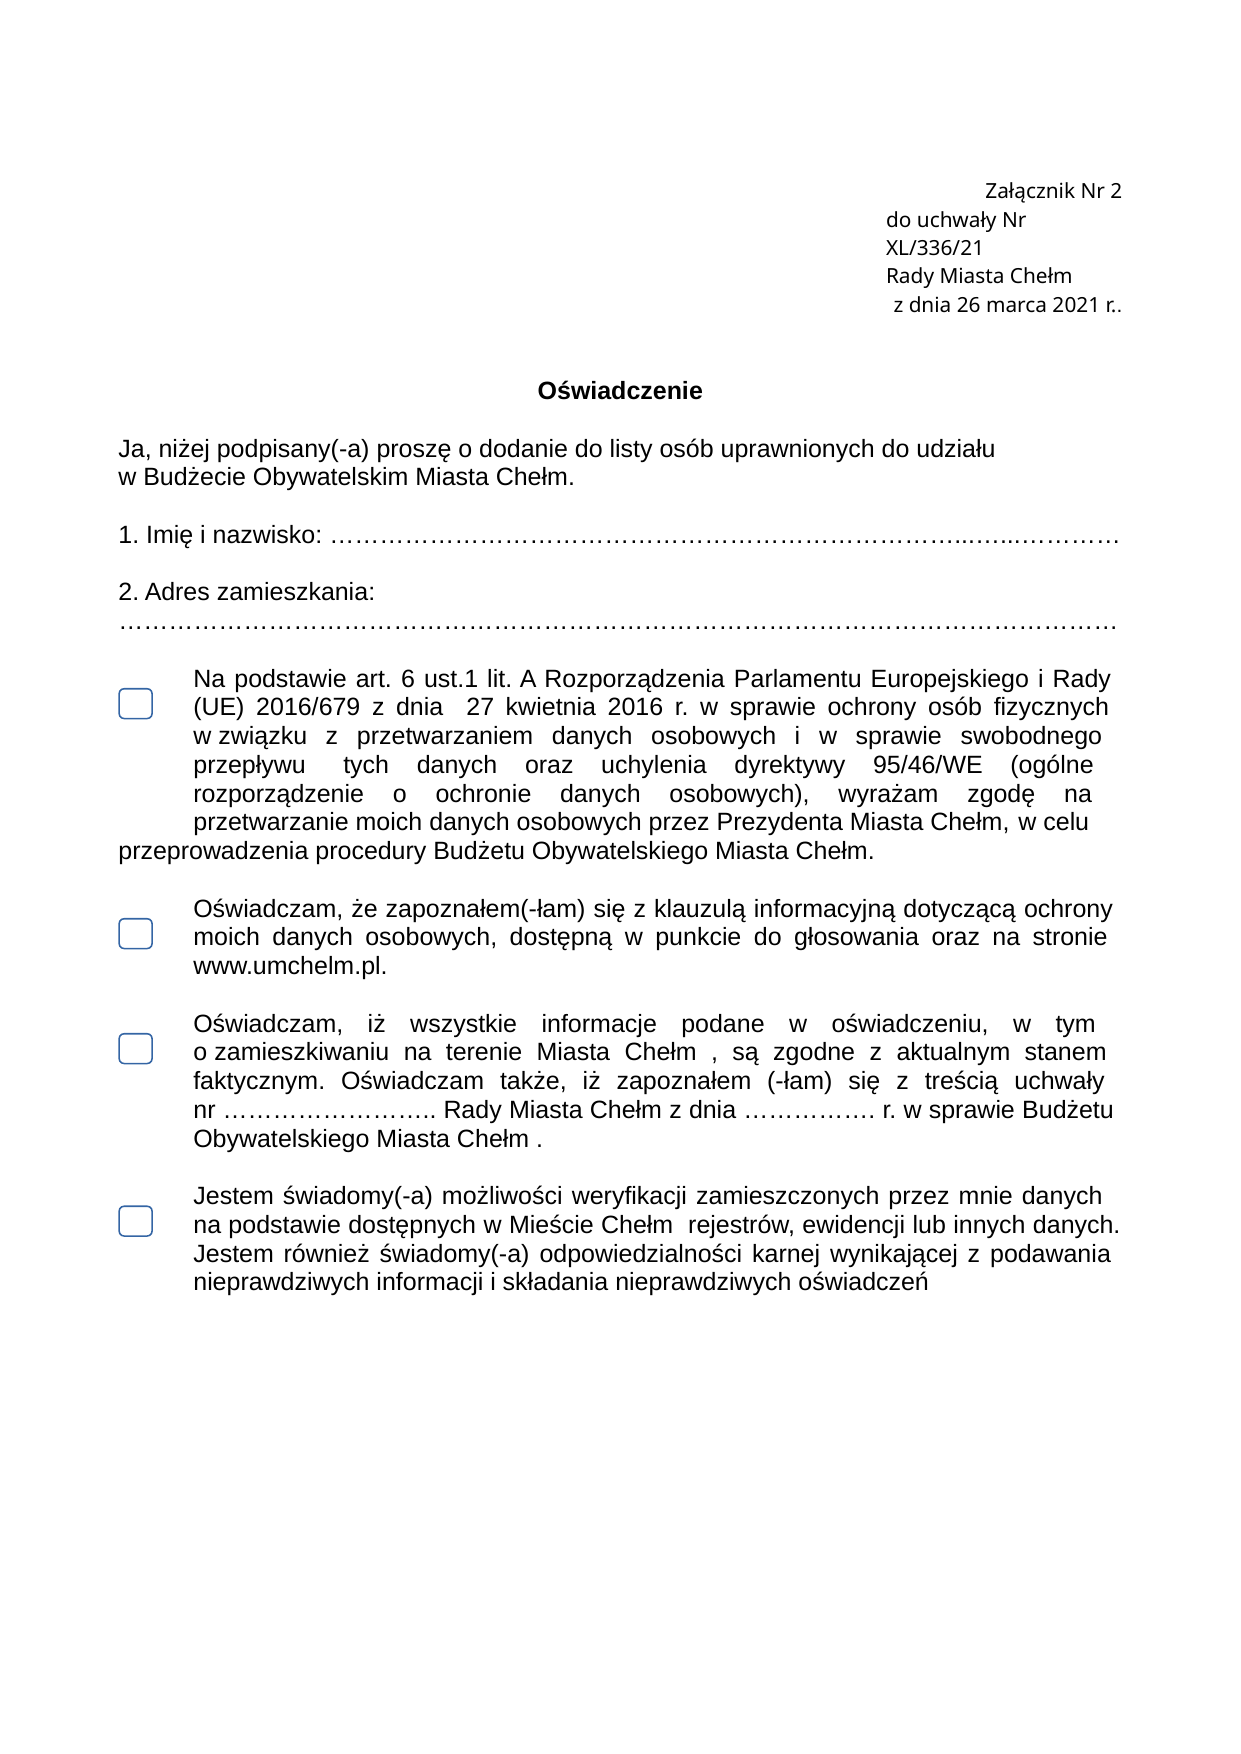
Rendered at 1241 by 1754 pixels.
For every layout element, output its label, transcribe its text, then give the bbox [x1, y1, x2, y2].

text Ja, niżej podpisany(-a) proszę o dodanie do listy osób uprawnionych do udziału w Budżecie Obywatelskim Miasta Chełm. [118, 433, 1122, 491]
text Załącznik Nr 2 [708, 176, 1122, 205]
text Oświadczam, iż wszystkie informacje podane w oświadczeniu, w tym o zamieszkiwaniu na terenie Miasta Chełm , są zgodne z aktualnym stanem faktycznym. Oświadczam także, iż zapoznałem (-łam) się z treścią uchwały nr …………………….. Rady Miasta Chełm z dnia ……………. r. w sprawie Budżetu Obywatelskiego Miasta Chełm . [118, 1008, 1122, 1152]
text z dnia 26 marca 2021 r.. [708, 290, 1122, 318]
text Rady Miasta Chełm [886, 262, 1122, 290]
text Oświadczam, że zapoznałem(-łam) się z klauzulą informacyjną dotyczącą ochrony moich danych osobowych, dostępną w punkcie do głosowania oraz na stronie www.umchelm.pl. [118, 893, 1122, 980]
text Jestem świadomy(-a) możliwości weryfikacji zamieszczonych przez mnie danych na podstawie dostępnych w Mieście Chełm rejestrów, ewidencji lub innych danych. Jestem również świadomy(-a) odpowiedzialności karnej wynikającej z podawania nieprawdziwych informacji i składania nieprawdziwych oświadczeń [118, 1181, 1122, 1296]
text 2. Adres zamieszkania: ………………………………………………………………………………………………………… [118, 577, 1122, 635]
text Oświadczenie [118, 376, 1122, 405]
text 1. Imię i nazwisko: …………………………………………………………………...…...………… [118, 520, 1122, 548]
text Na podstawie art. 6 ust.1 lit. A Rozporządzenia Parlamentu Europejskiego i Rady (UE) 2016/679 z dnia 27 kwietnia 2016 r. w sprawie ochrony osób fizycznych w związku z przetwarzaniem danych osobowych i w sprawie swobodnego przepływu tych danych oraz uchylenia dyrektywy 95/46/WE (ogólne rozporządzenie o ochronie danych osobowych), wyrażam zgodę na przetwarzanie moich danych osobowych przez Prezydenta Miasta Chełm, w celu przeprowadzenia procedury Budżetu Obywatelskiego Miasta Chełm. [118, 663, 1122, 865]
text do uchwały Nr XL/336/21 [886, 205, 1122, 262]
